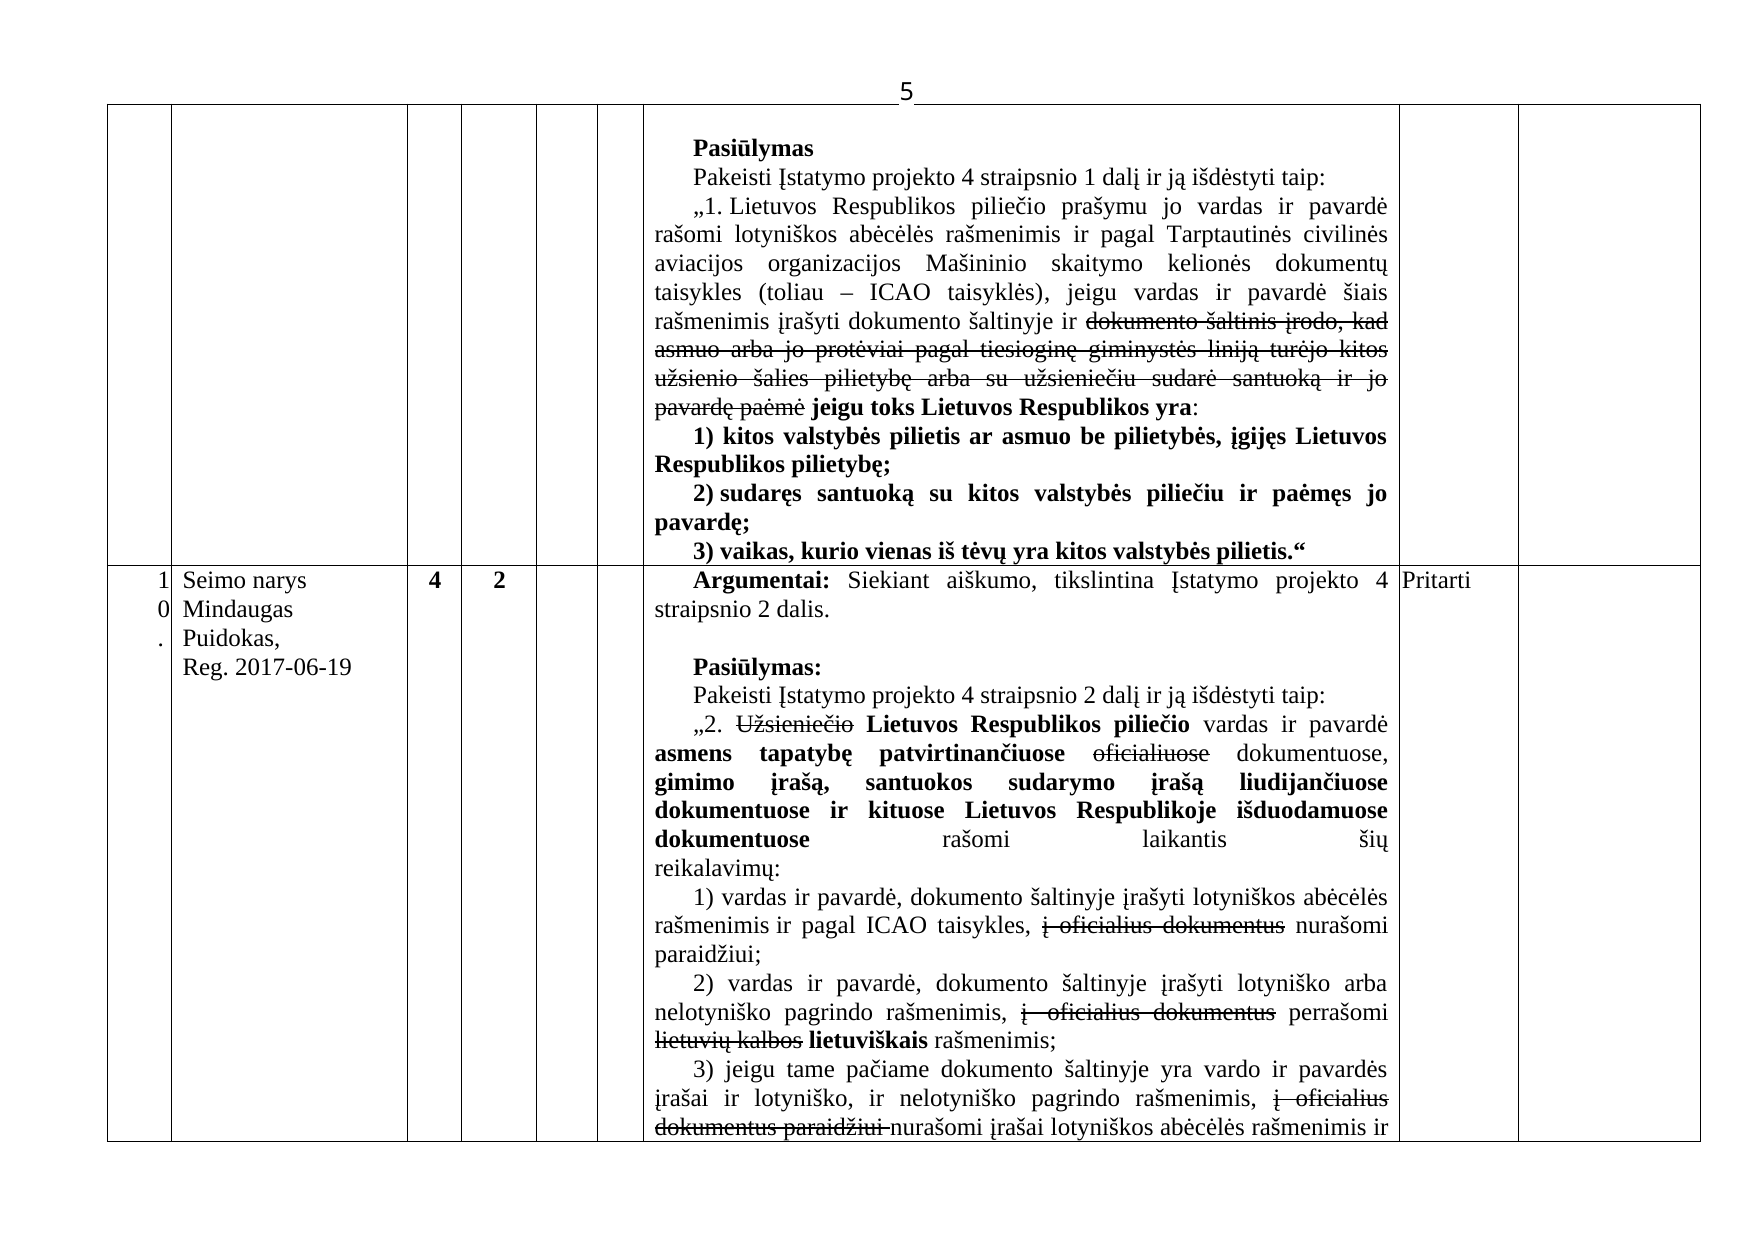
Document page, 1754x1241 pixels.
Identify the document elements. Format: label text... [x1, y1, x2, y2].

table_cell Pasiūlymas Pakeisti Įstatymo projekto 4 straipsnio 1 dalį ir ją išdėstyti taip: „1. Lietuvos Respublikos piliečio prašymu jo vardas ir pavardė rašomi lotyniškos abėcėlės rašmenimis ir pagal Tarptautinės civilinės aviacijos organizacijos Mašininio skaitymo kelionės dokumentų taisykles (toliau – ICAO taisyklės), jeigu vardas ir pavardė šiais rašmenimis įrašyti dokumento šaltinyje ir dokumento šaltinis įrodo, kad asmuo arba jo protėviai pagal tiesioginę giminystės liniją turėjo kitos užsienio šalies pilietybę arba su užsieniečiu sudarė santuoką ir jo pavardę paėmė jeigu toks Lietuvos Respublikos yra: 1) kitos valstybės pilietis ar asmuo be pilietybės, įgijęs Lietuvos Respublikos pilietybę; 2) sudaręs santuoką su kitos valstybės piliečiu ir paėmęs jo pavardę; 3) vaikas, kurio vienas iš tėvų yra kitos valstybės pilietis.“ [644, 105, 1399, 564]
table_cell [598, 566, 643, 1141]
table_cell [462, 105, 536, 564]
table_cell [172, 105, 407, 564]
table_cell [1701, 104, 1706, 564]
table_cell [108, 105, 171, 564]
table_cell [1701, 565, 1706, 1141]
table_cell [1519, 105, 1700, 564]
table_cell Seimo narys Mindaugas Puidokas, Reg. 2017-06-19 [172, 566, 407, 1141]
table_cell [537, 105, 597, 564]
table_cell [598, 105, 643, 564]
table_cell [537, 566, 597, 1141]
table_cell 2 [462, 566, 536, 1141]
table_cell Argumentai: Siekiant aiškumo, tikslintina Įstatymo projekto 4 straipsnio 2 dalis. Pasiūlymas: Pakeisti Įstatymo projekto 4 straipsnio 2 dalį ir ją išdėstyti taip: „2. Užsieniečio Lietuvos Respublikos piliečio vardas ir pavardė asmens tapatybę patvirtinančiuose oficialiuose dokumentuose, gimimo įrašą, santuokos sudarymo įrašą liudijančiuose dokumentuose ir kituose Lietuvos Respublikoje išduodamuose dokumentuose rašomi laikantis šių reikalavimų: 1) vardas ir pavardė, dokumento šaltinyje įrašyti lotyniškos abėcėlės rašmenimis ir pagal ICAO taisykles, į oficialius dokumentus nurašomi paraidžiui; 2) vardas ir pavardė, dokumento šaltinyje įrašyti lotyniško arba nelotyniško pagrindo rašmenimis, į oficialius dokumentus perrašomi lietuvių kalbos lietuviškais rašmenimis; 3) jeigu tame pačiame dokumento šaltinyje yra vardo ir pavardės įrašai ir lotyniško, ir nelotyniško pagrindo rašmenimis, į oficialius dokumentus paraidžiui nurašomi įrašai lotyniškos abėcėlės rašmenimis ir [644, 566, 1399, 1141]
table_cell 4 [408, 566, 461, 1141]
table_cell [408, 105, 461, 564]
table_cell [108, 566, 171, 1141]
table_cell Pritarti [1400, 566, 1518, 1141]
table_cell [1519, 566, 1700, 1141]
table_cell [1400, 105, 1518, 564]
